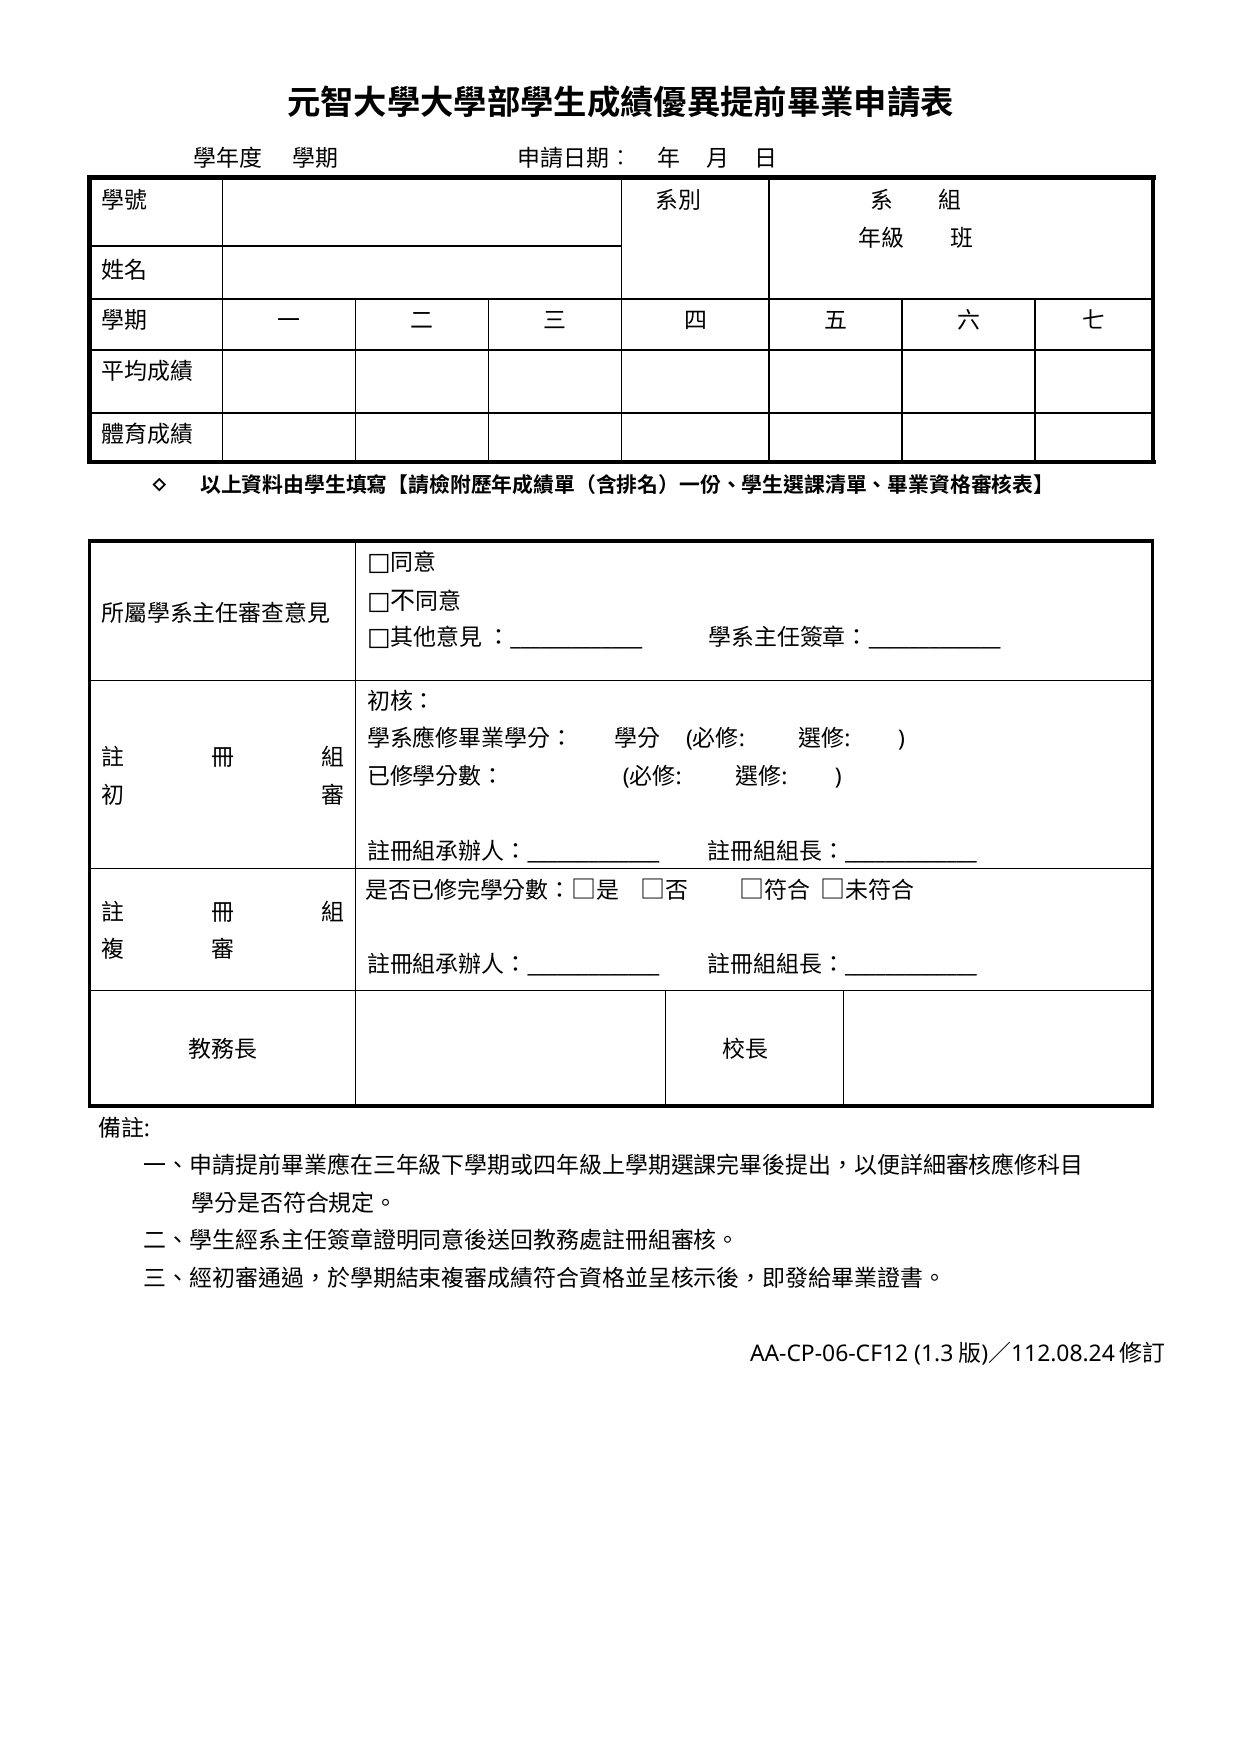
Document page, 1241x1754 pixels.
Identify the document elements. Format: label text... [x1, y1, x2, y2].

table_cell 體育成績 [92, 414, 222, 459]
text 學年度 學期 申請日期︰ 年 月 日 [75, 138, 1165, 175]
table_cell [770, 351, 901, 412]
table_cell 三 [489, 300, 621, 349]
text 一、申請提前畢業應在三年級下學期或四年級上學期選課完畢後提出，以便詳細審核應修科目 [75, 1145, 1165, 1182]
table_cell [1036, 414, 1151, 459]
text 學分是否符合規定。 [178, 1182, 1165, 1220]
table_cell 平均成績 [92, 351, 222, 412]
table_cell [223, 414, 355, 459]
table_header 所屬學系主任審查意見 [91, 543, 355, 680]
table_cell [356, 414, 488, 459]
table_header 系別 [622, 180, 768, 298]
table_cell 學期 [92, 300, 222, 349]
table_header 系 組 年級 班 [770, 180, 1151, 298]
table_cell [903, 414, 1034, 459]
table_cell [903, 351, 1034, 412]
table_cell [770, 414, 901, 459]
table_cell [223, 351, 355, 412]
table_cell [622, 414, 768, 459]
table_cell 初核： 學系應修畢業學分： 學分 (必修: 選修: ) 已修學分數： (必修: 選修: ) 註冊組承辦人：_____________ 註冊組組長：_____________ [356, 681, 1151, 868]
text 元智大學大學部學生成績優異提前畢業申請表 [75, 63, 1165, 138]
text 備註: [75, 1107, 1165, 1145]
text 三、經初審通過，於學期結束複審成績符合資格並呈核示後，即發給畢業證書。 [75, 1257, 1165, 1295]
table_cell [223, 247, 621, 298]
table_cell 校長 [666, 991, 843, 1104]
table_cell 七 [1036, 300, 1151, 349]
table_cell [844, 991, 1151, 1104]
table_cell [489, 351, 621, 412]
table_cell 註冊組 複 審 [91, 869, 355, 989]
table_header [223, 180, 621, 245]
table_cell 是否已修完學分數：□是 □否 □符合 □未符合 註冊組承辦人：_____________ 註冊組組長：_____________ [356, 869, 1151, 989]
table_cell [622, 351, 768, 412]
text AA-CP-06-CF12 (1.3版)／112.08.24修訂 [75, 1332, 1165, 1370]
table_cell [489, 414, 621, 459]
table_cell 一 [223, 300, 355, 349]
table_header 學號 [92, 180, 222, 245]
text 二、學生經系主任簽章證明同意後送回教務處註冊組審核。 [75, 1220, 1165, 1257]
table_cell 教務長 [91, 991, 355, 1104]
table_header □同意 □不同意 □其他意見 ：_____________ 學系主任簽章：_____________ [356, 543, 1151, 680]
table_cell [1036, 351, 1151, 412]
table_cell 四 [622, 300, 768, 349]
table_cell 姓名 [92, 247, 222, 298]
table_cell 註冊組 初 審 [91, 681, 355, 868]
list 以上資料由學生填寫【請檢附歷年成績單（含排名）一份、學生選課清單、畢業資格審核表】 [150, 464, 1165, 502]
table_cell [356, 991, 665, 1104]
table_cell 五 [770, 300, 901, 349]
table_cell 六 [903, 300, 1034, 349]
table_cell [356, 351, 488, 412]
table_cell 二 [356, 300, 488, 349]
